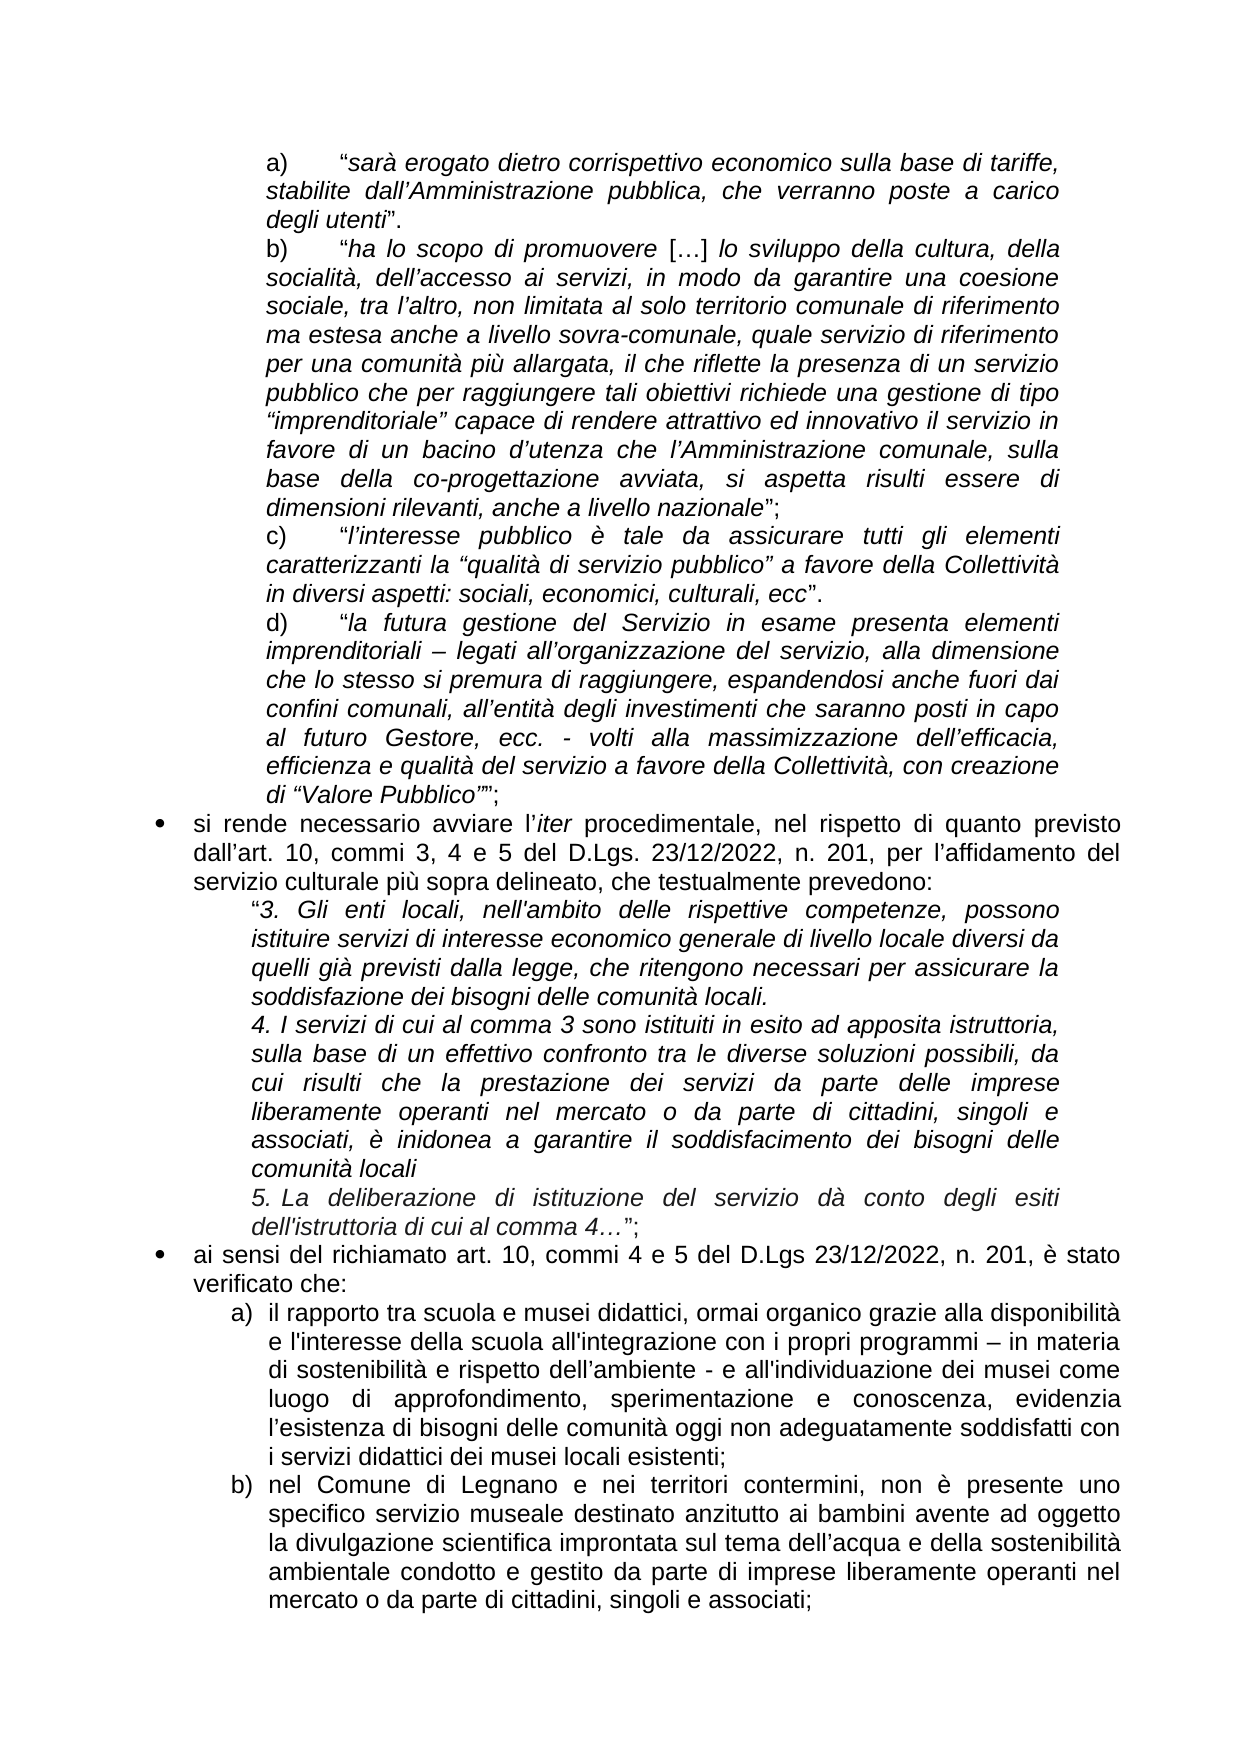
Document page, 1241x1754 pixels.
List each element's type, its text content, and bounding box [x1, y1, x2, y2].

list “l’interesse pubblico è tale da assicurare tutti gli elementi caratterizzanti la “qualità di servizio pubblico” a favore della Collettività in diversi aspetti: sociali, economici, culturali, ecc”. [266, 521, 1063, 608]
list nel Comune di Legnano e nei territori contermini, non è presente uno specifico servizio museale destinato anzitutto ai bambini avente ad oggetto la divulgazione scientifica improntata sul tema dell’acqua e della sostenibilità ambientale condotto e gestito da parte di imprese liberamente operanti nel mercato o da parte di cittadini, singoli e associati; [231, 1470, 1122, 1614]
list il rapporto tra scuola e musei didattici, ormai organico grazie alla disponibilità e l'interesse della scuola all'integrazione con i propri programmi – in materia di sostenibilità e rispetto dell’ambiente - e all'individuazione dei musei come luogo di approfondimento, sperimentazione e conoscenza, evidenzia l’esistenza di bisogni delle comunità oggi non adeguatamente soddisfatti con i servizi didattici dei musei locali esistenti; [231, 1298, 1122, 1470]
text 5. La deliberazione di istituzione del servizio dà conto degli esiti dell'istruttoria di cui al comma 4…”; [251, 1183, 1063, 1240]
list ai sensi del richiamato art. 10, commi 4 e 5 del D.Lgs 23/12/2022, n. 201, è stato verificato che: [156, 1240, 1122, 1298]
list “sarà erogato dietro corrispettivo economico sulla base di tariffe, stabilite dall’Amministrazione pubblica, che verranno poste a carico degli utenti”. [266, 148, 1063, 234]
list si rende necessario avviare l’iter procedimentale, nel rispetto di quanto previsto dall’art. 10, commi 3, 4 e 5 del D.Lgs. 23/12/2022, n. 201, per l’affidamento del servizio culturale più sopra delineato, che testualmente prevedono: [156, 809, 1122, 895]
list “ha lo scopo di promuovere […] lo sviluppo della cultura, della socialità, dell’accesso ai servizi, in modo da garantire una coesione sociale, tra l’altro, non limitata al solo territorio comunale di riferimento ma estesa anche a livello sovra-comunale, quale servizio di riferimento per una comunità più allargata, il che riflette la presenza di un servizio pubblico che per raggiungere tali obiettivi richiede una gestione di tipo “imprenditoriale” capace di rendere attrattivo ed innovativo il servizio in favore di un bacino d’utenza che l’Amministrazione comunale, sulla base della co-progettazione avviata, si aspetta risulti essere di dimensioni rilevanti, anche a livello nazionale”; [266, 234, 1063, 521]
list “la futura gestione del Servizio in esame presenta elementi imprenditoriali – legati all’organizzazione del servizio, alla dimensione che lo stesso si premura di raggiungere, espandendosi anche fuori dai confini comunali, all’entità degli investimenti che saranno posti in capo al futuro Gestore, ecc. - volti alla massimizzazione dell’efficacia, efficienza e qualità del servizio a favore della Collettività, con creazione di “Valore Pubblico””; [266, 608, 1063, 809]
text “3. Gli enti locali, nell'ambito delle rispettive competenze, possono istituire servizi di interesse economico generale di livello locale diversi da quelli già previsti dalla legge, che ritengono necessari per assicurare la soddisfazione dei bisogni delle comunità locali. [251, 895, 1063, 1010]
text 4. I servizi di cui al comma 3 sono istituiti in esito ad apposita istruttoria, sulla base di un effettivo confronto tra le diverse soluzioni possibili, da cui risulti che la prestazione dei servizi da parte delle imprese liberamente operanti nel mercato o da parte di cittadini, singoli e associati, è inidonea a garantire il soddisfacimento dei bisogni delle comunità locali [251, 1010, 1063, 1183]
